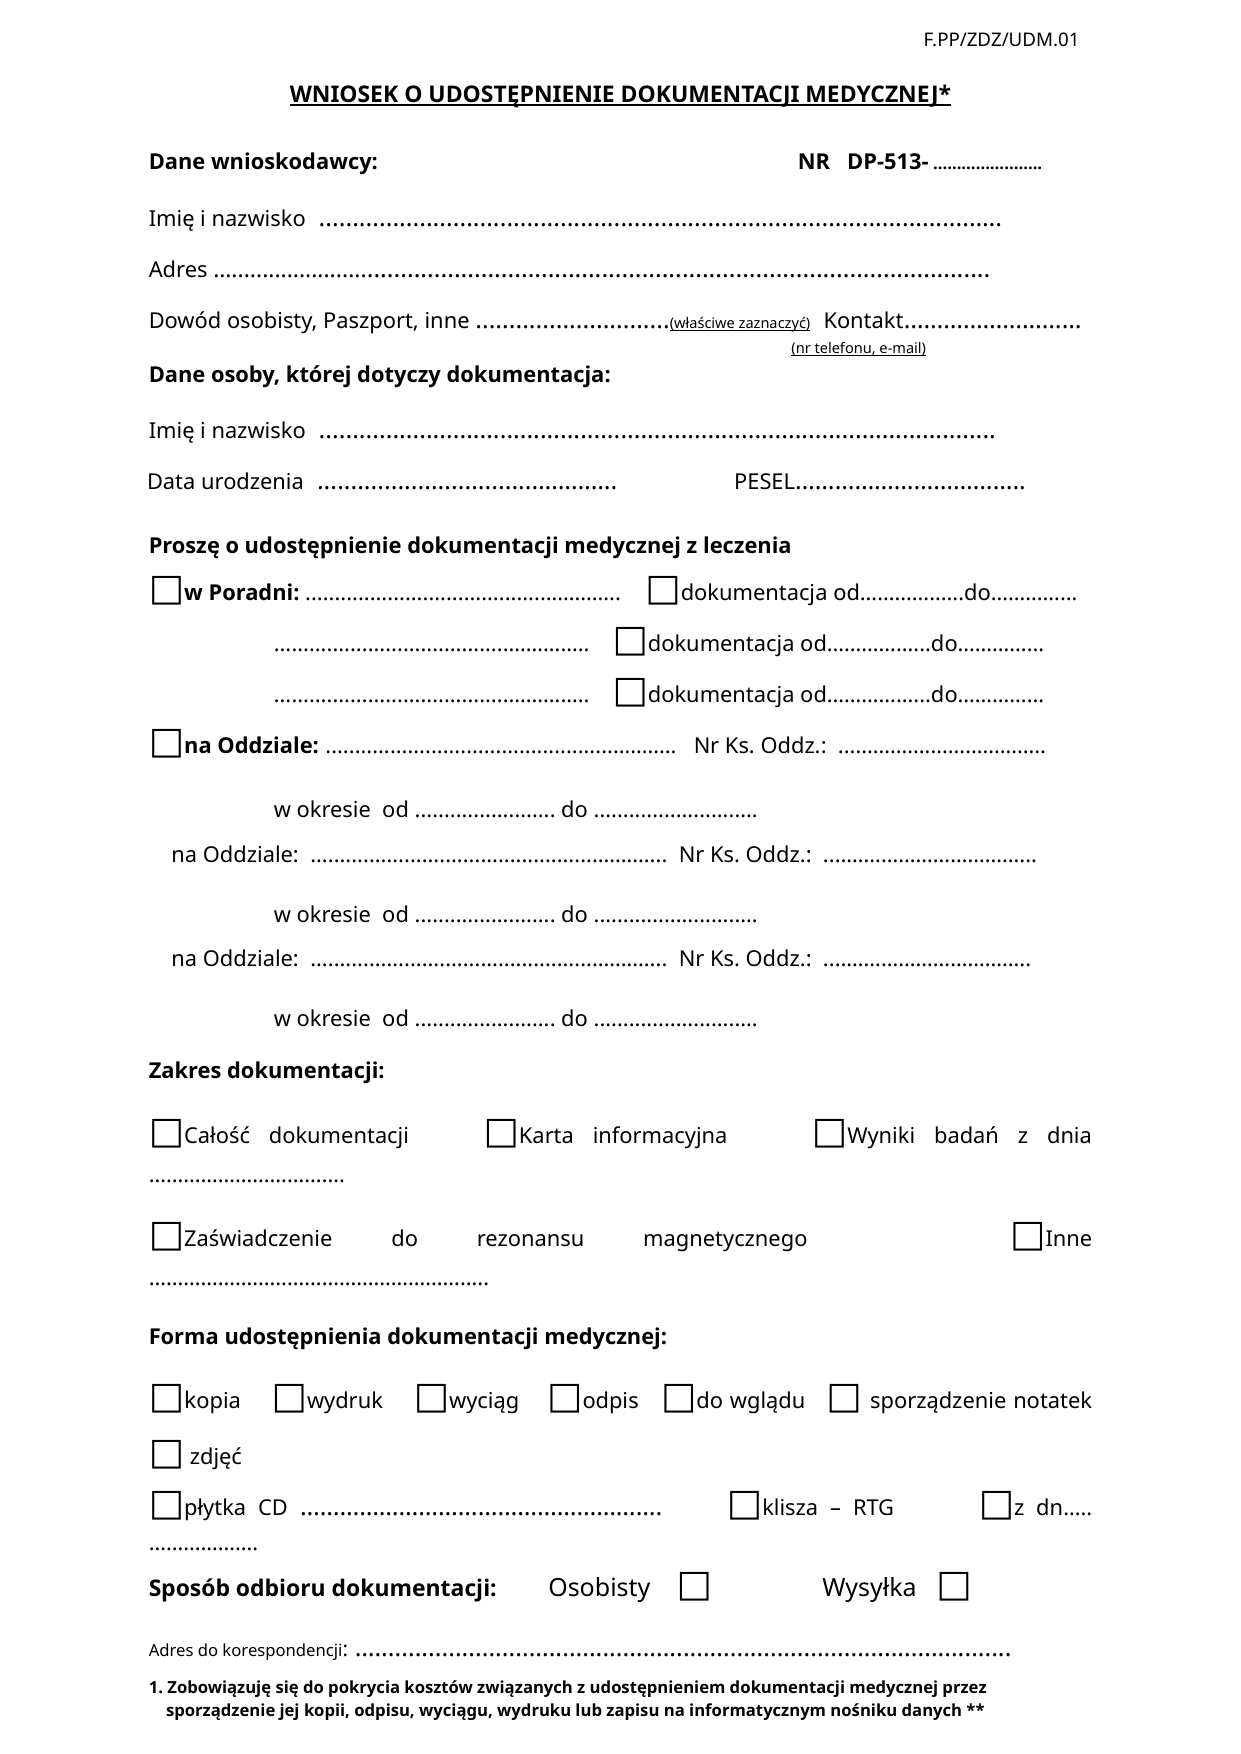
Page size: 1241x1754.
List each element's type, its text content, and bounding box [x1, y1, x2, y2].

text Adres do korespondencji: …............................................................................................... [148, 1630, 1092, 1664]
text F.PP/ZDZ/UDM.01 [148, 27, 1092, 52]
text ........................................………….. □dokumentacja od……………...do…………… [148, 611, 1092, 662]
text □Całość dokumentacji □Karta informacyjna □Wyniki badań z dnia ……………………………. [148, 1085, 1092, 1189]
text na Oddziale: .................................................………... Nr Ks. Oddz.: ....…………………………... [148, 839, 1092, 869]
text na Oddziale: .................................................………... Nr Ks. Oddz.: ....………………………….. [148, 943, 1092, 973]
text Dowód osobisty, Paszport, inne .............................(właściwe zaznaczyć) Kontakt……………………… [148, 302, 1092, 336]
text □kopia □wydruk □wyciąg □odpis □do wglądu □ sporządzenie notatek □ zdjęć [148, 1351, 1092, 1476]
text Dane osoby, której dotyczy dokumentacja: [148, 359, 1092, 388]
text w okresie od ........................ do .........................… [148, 1003, 1092, 1033]
text Imię i nazwisko ..................................................................................................…. [148, 200, 1092, 234]
text Forma udostępnienia dokumentacji medycznej: [148, 1321, 1092, 1351]
text □w Poradni: ........................................………….. □dokumentacja od……………...do…………… [148, 560, 1092, 611]
text Zakres dokumentacji: [148, 1055, 1092, 1085]
text w okresie od ........................ do .........................… [148, 898, 1092, 928]
text Sposób odbioru dokumentacji: Osobisty □ Wysyłka □ [148, 1556, 1092, 1607]
text Proszę o udostępnienie dokumentacji medycznej z leczenia [148, 531, 1092, 560]
text □płytka CD ………………………………………………. □klisza – RTG □z dn…..………………. [148, 1476, 1092, 1556]
text WNIOSEK O UDOSTĘPNIENIE DOKUMENTACJI MEDYCZNEJ* [148, 78, 1092, 109]
text Imię i nazwisko ..................................................................................................... [148, 411, 1092, 445]
text □Zaświadczenie do rezonansu magnetycznego □Inne ………………………………………………….. [148, 1189, 1092, 1292]
text ........................................………….. □dokumentacja od……………...do…………… [148, 662, 1092, 713]
text sporządzenie jej kopii, odpisu, wyciągu, wydruku lub zapisu na informatycznym nośniku danych ** [148, 1698, 1092, 1721]
text □na Oddziale: .................................................……….. Nr Ks. Oddz.: ....………………………….. [148, 713, 1092, 764]
text (nr telefonu, e-mail) [148, 336, 1092, 359]
text Adres …................................................................................................................... [148, 251, 1092, 285]
text Dane wnioskodawcy: NR DP-513- ………………….. [148, 143, 1092, 177]
text Data urodzenia ................................…………. PESEL…………………………….. [147, 462, 1092, 496]
text w okresie od ........................ do .........................… [148, 794, 1092, 824]
text 1. Zobowiązuję się do pokrycia kosztów związanych z udostępnieniem dokumentacji medycznej przez [148, 1676, 1092, 1698]
